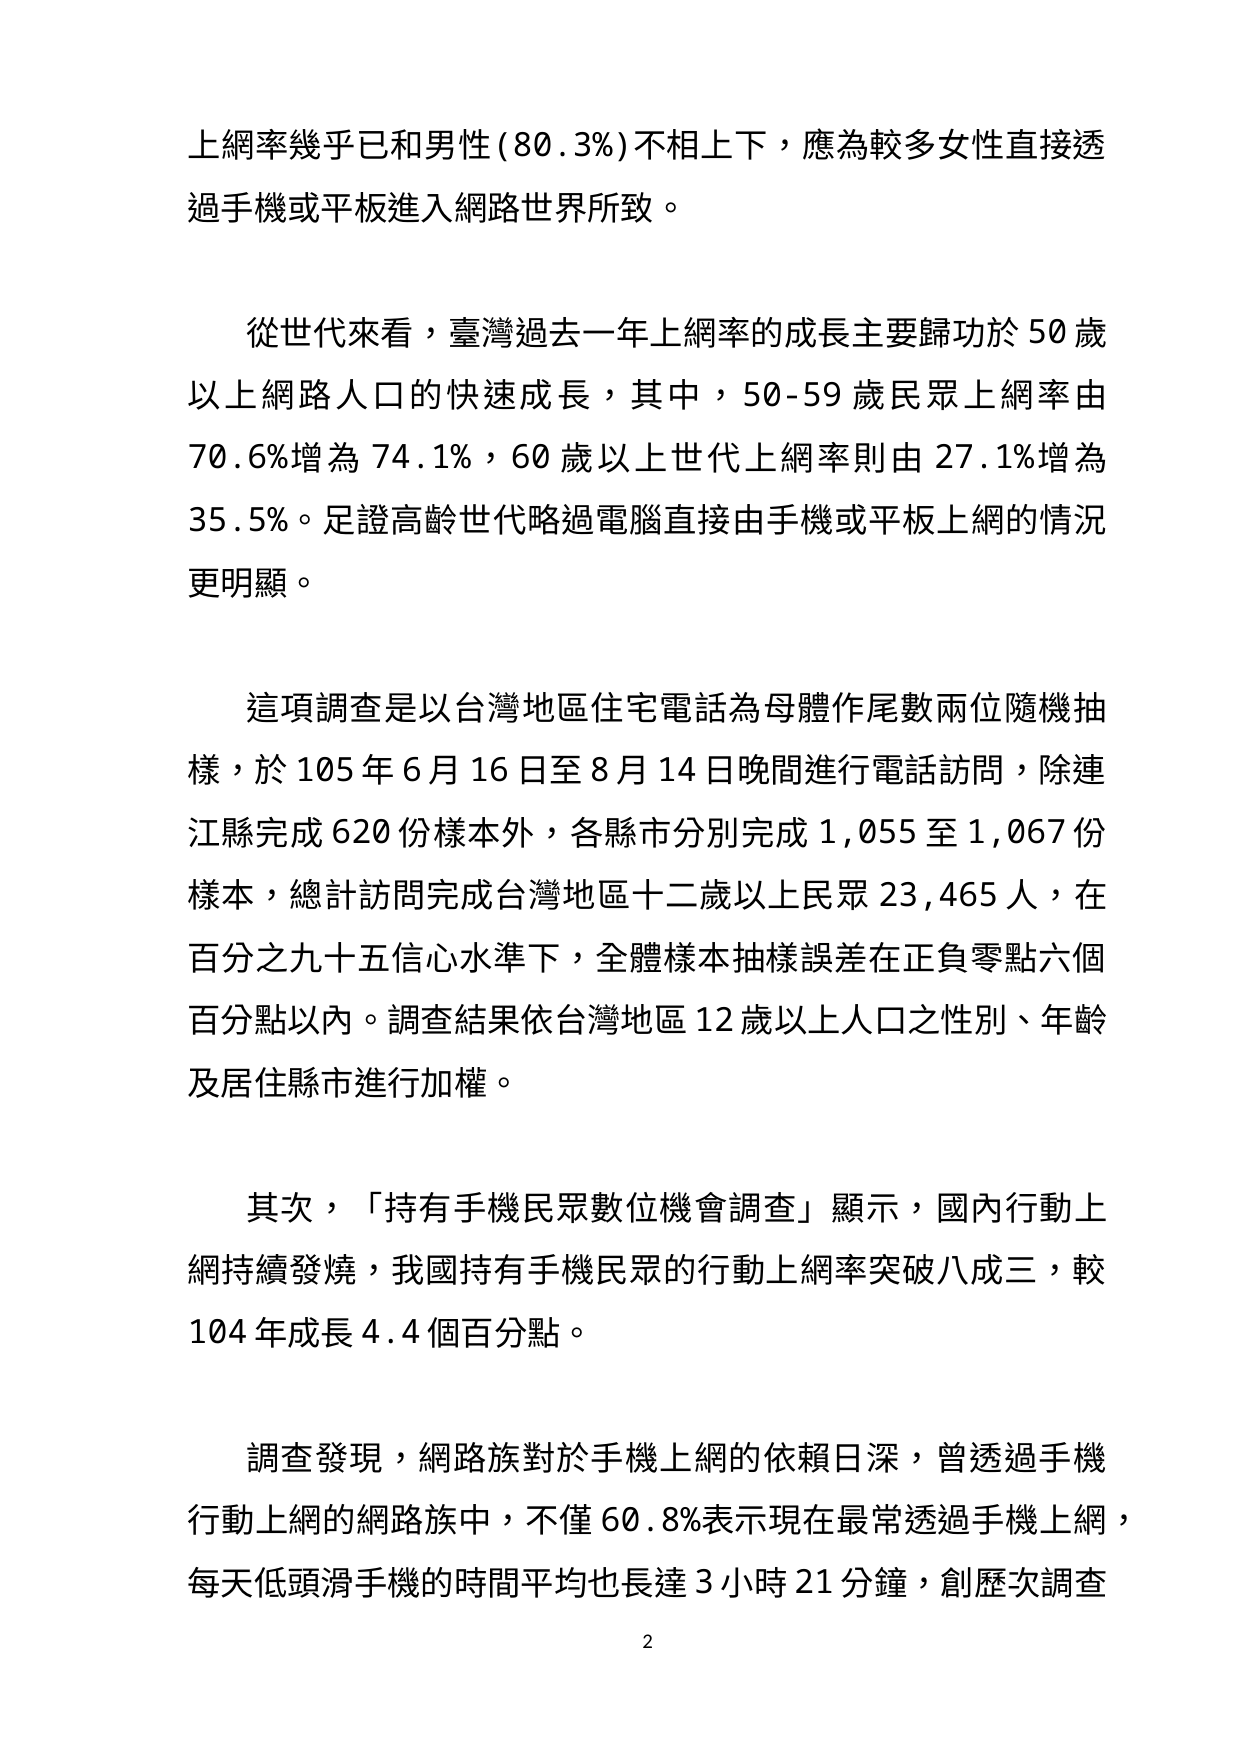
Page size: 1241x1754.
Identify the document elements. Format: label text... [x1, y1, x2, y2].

text 從世代來看，臺灣過去一年上網率的成長主要歸功於50歲以上網路人口的快速成長，其中，50-59歲民眾上網率由70.6%增為74.1%，60歲以上世代上網率則由27.1%增為35.5%。足證高齡世代略過電腦直接由手機或平板上網的情況更明顯。 [187, 289, 1107, 602]
text 調查發現，網路族對於手機上網的依賴日深，曾透過手機行動上網的網路族中，不僅60.8%表示現在最常透過手機上網，每天低頭滑手機的時間平均也長達3小時21分鐘，創歷次調查新高。 [187, 1414, 1107, 1602]
text 上網率幾乎已和男性(80.3%)不相上下，應為較多女性直接透過手機或平板進入網路世界所致。 [187, 102, 1107, 227]
text 這項調查是以台灣地區住宅電話為母體作尾數兩位隨機抽樣，於105年6月16日至8月14日晚間進行電話訪問，除連江縣完成620份樣本外，各縣市分別完成1,055至1,067份樣本，總計訪問完成台灣地區十二歲以上民眾23,465人，在百分之九十五信心水準下，全體樣本抽樣誤差在正負零點六個百分點以內。調查結果依台灣地區12歲以上人口之性別、年齡及居住縣市進行加權。 [187, 664, 1107, 1102]
text 其次，「持有手機民眾數位機會調查」顯示，國內行動上網持續發燒，我國持有手機民眾的行動上網率突破八成三，較104年成長4.4個百分點。 [187, 1164, 1107, 1352]
